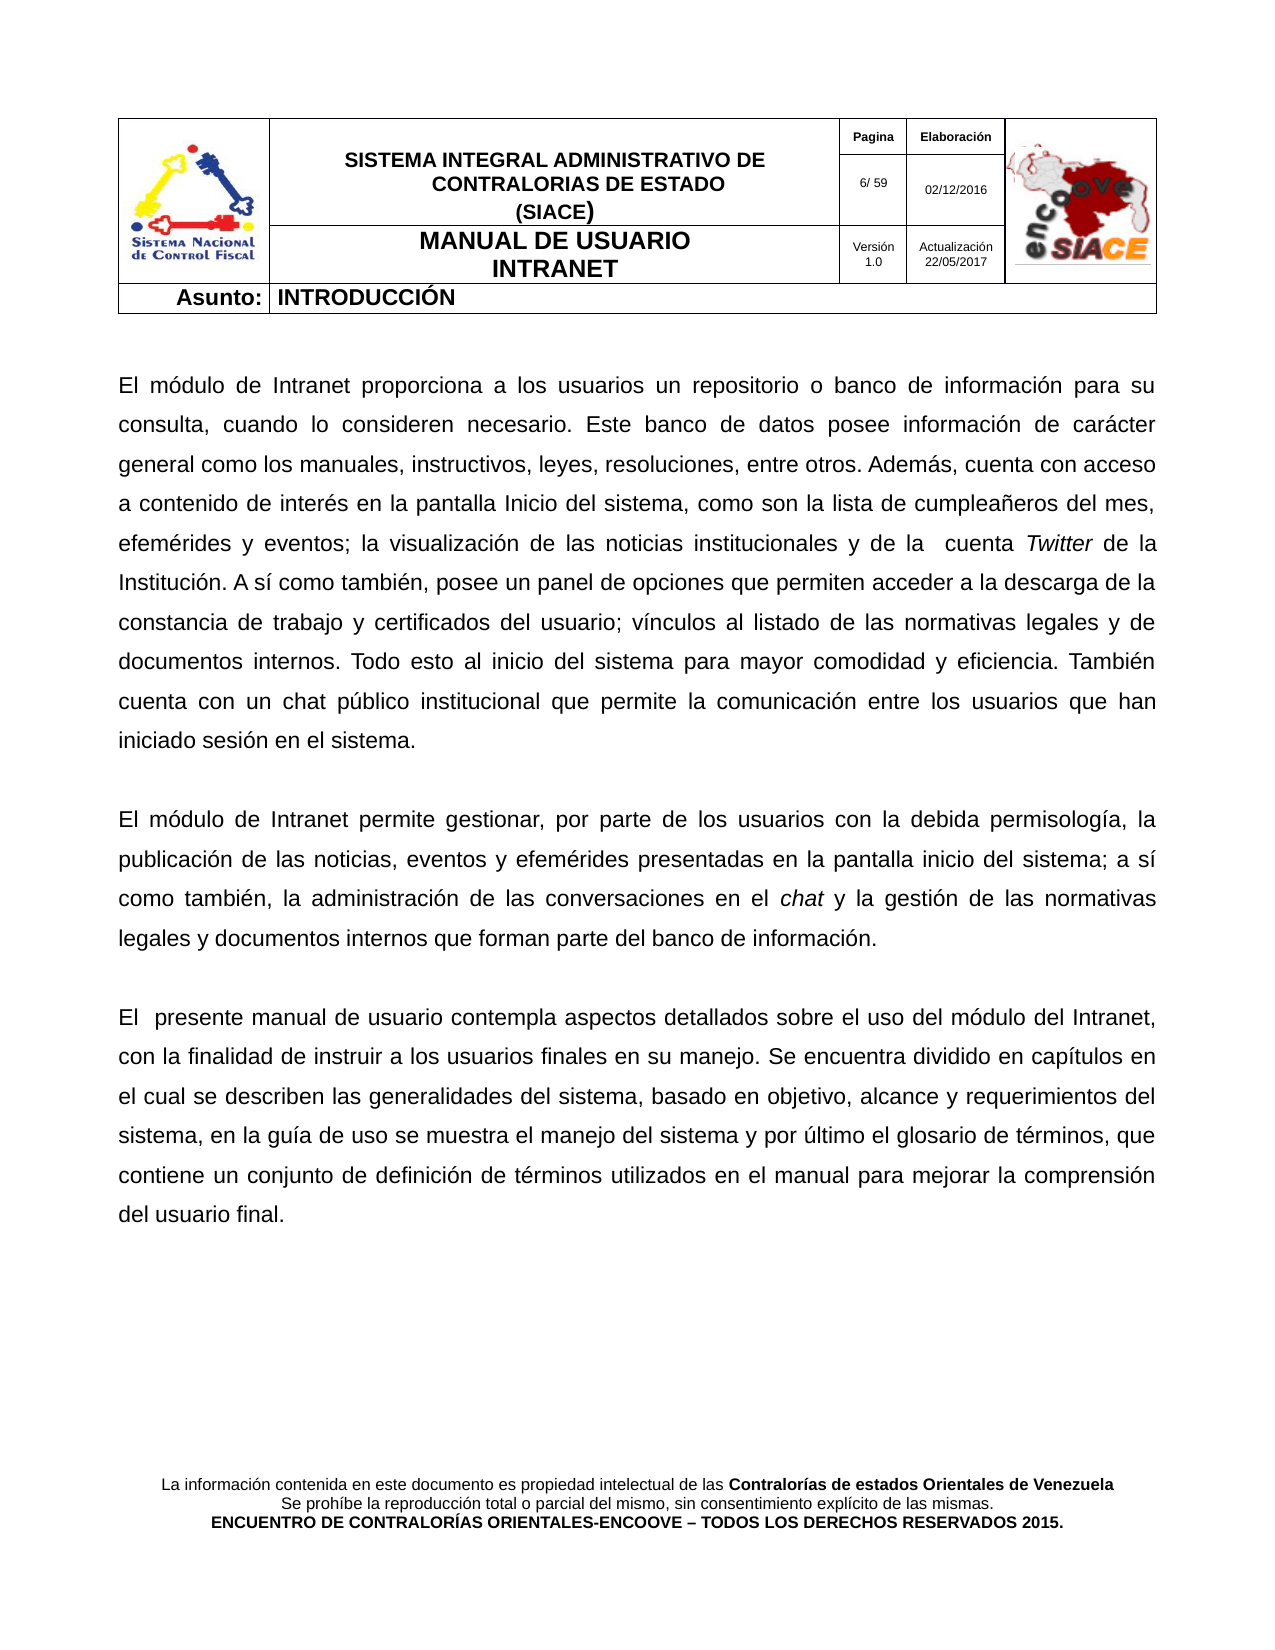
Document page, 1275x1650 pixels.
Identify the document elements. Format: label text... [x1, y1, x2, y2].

picture [1006, 140, 1151, 266]
text El presente manual de usuario contempla aspectos detallados sobre el uso del módulo del Intranet, con la finalidad de instruir a los usuarios finales en su manejo. Se encuentra dividido en capítulos en el cual se describen las generalidades del sistema, basado en objetivo, alcance y requerimientos del sistema, en la guía de uso se muestra el manejo del sistema y por último el glosario de términos, que contiene un conjunto de definición de términos utilizados en el manual para mejorar la comprensión del usuario final. [118, 1004, 1157, 1227]
text El módulo de Intranet proporciona a los usuarios un repositorio o banco de información para su consulta, cuando lo consideren necesario. Este banco de datos posee información de carácter general como los manuales, instructivos, leyes, resoluciones, entre otros. Además, cuenta con acceso a contenido de interés en la pantalla Inicio del sistema, como son la lista de cumpleañeros del mes, efemérides y eventos; la visualización de las noticias institucionales y de la cuenta Twitter de la Institución. A sí como también, posee un panel de opciones que permiten acceder a la descarga de la constancia de trabajo y certificados del usuario; vínculos al listado de las normativas legales y de documentos internos. Todo esto al inicio del sistema para mayor comodidad y eficiencia. También cuenta con un chat público institucional que permite la comunicación entre los usuarios que han iniciado sesión en el sistema. [118, 372, 1157, 754]
text El módulo de Intranet permite gestionar, por parte de los usuarios con la debida permisología, la publicación de las noticias, eventos y efemérides presentadas en la pantalla inicio del sistema; a sí como también, la administración de las conversaciones en el chat y la gestión de las normativas legales y documentos internos que forman parte del banco de información. [118, 806, 1157, 951]
picture [121, 140, 267, 266]
